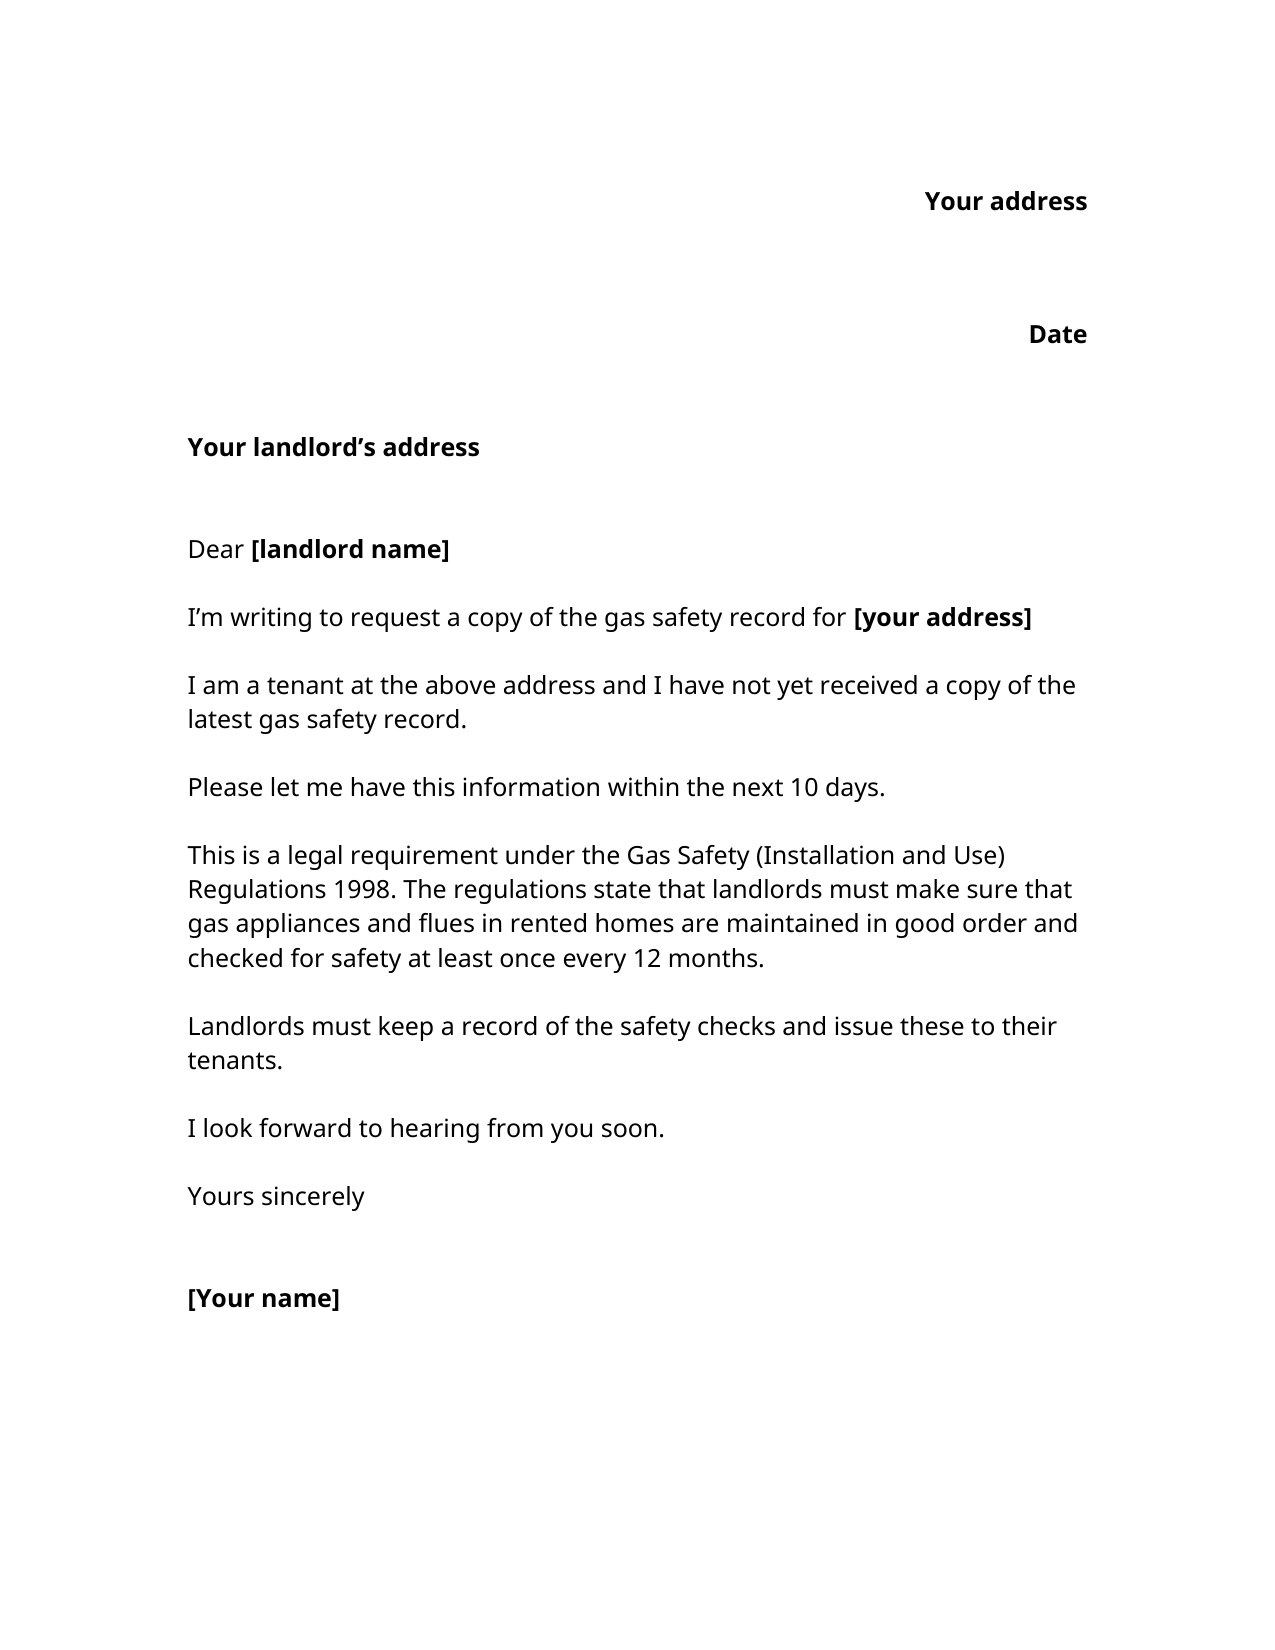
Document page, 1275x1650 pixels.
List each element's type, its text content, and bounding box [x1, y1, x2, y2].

text Date [187, 317, 1087, 351]
text Your address [187, 184, 1087, 218]
text This is a legal requirement under the Gas Safety (Installation and Use) Regulations 1998. The regulations state that landlords must make sure that gas appliances and flues in rented homes are maintained in good order and checked for safety at least once every 12 months. [187, 838, 1087, 974]
text Your landlord’s address [187, 429, 1128, 463]
text [Your name] [187, 1281, 1162, 1315]
text I’m writing to request a copy of the gas safety record for [your address] [187, 599, 1128, 634]
text Please let me have this information within the next 10 days. [187, 770, 1087, 804]
text Dear [landlord name] [187, 531, 1128, 566]
text I am a tenant at the above address and I have not yet received a copy of the latest gas safety record. [187, 668, 1087, 736]
text Landlords must keep a record of the safety checks and issue these to their tenants. [187, 1008, 1087, 1076]
text I look forward to hearing from you soon. [187, 1111, 1087, 1144]
text Yours sincerely [187, 1179, 1087, 1213]
